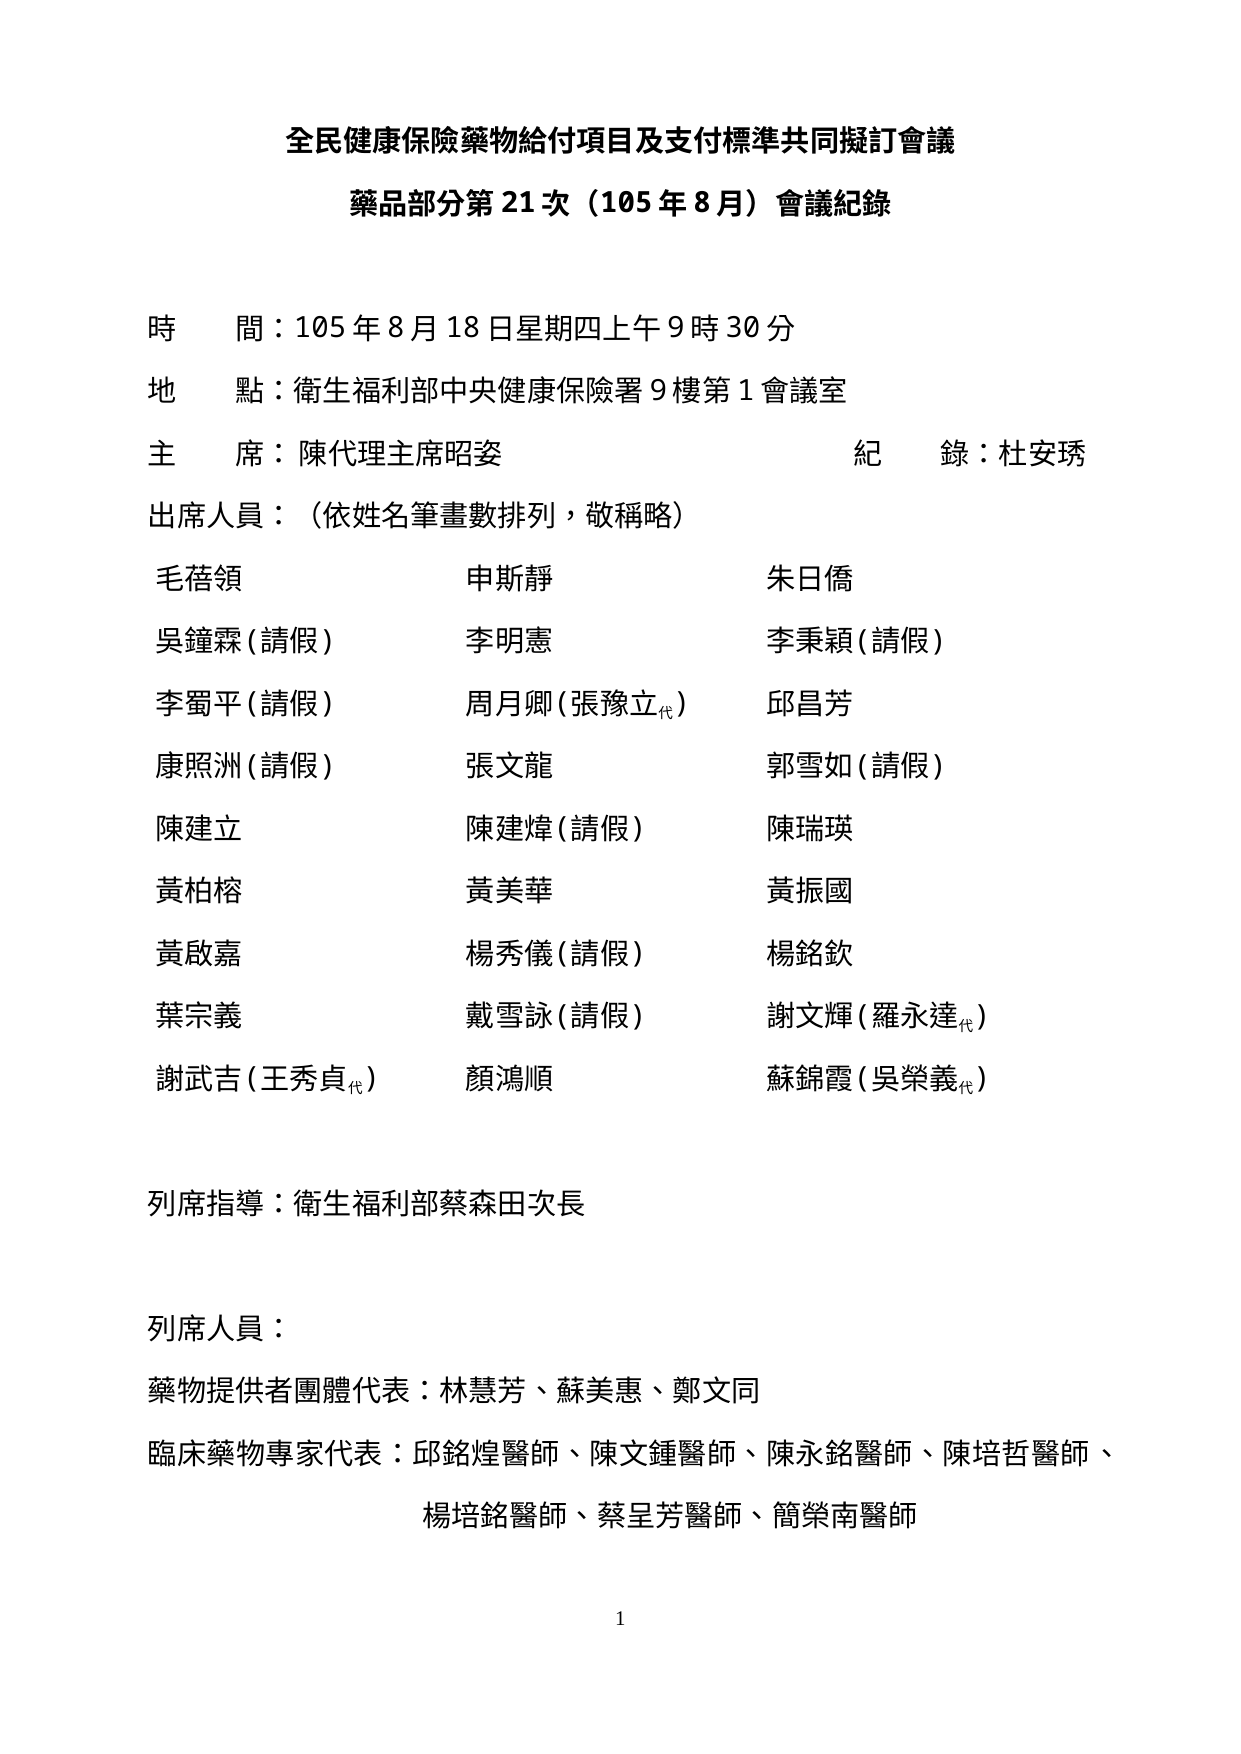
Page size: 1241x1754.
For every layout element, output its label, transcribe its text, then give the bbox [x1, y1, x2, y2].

table_cell 張文龍 [454, 723, 754, 785]
text 全民健康保險藥物給付項目及支付標準共同擬訂會議 [148, 97, 1092, 160]
table_cell 黃振國 [755, 848, 1055, 910]
table_cell 謝武吉(王秀貞代) [144, 1035, 454, 1097]
text 主 席： 陳代理主席昭姿 紀 錄：杜安琇 [148, 410, 1092, 472]
table_cell 郭雪如(請假) [755, 723, 1055, 785]
table_cell 陳建煒(請假) [454, 785, 754, 847]
table_cell 周月卿(張豫立代) [454, 660, 754, 722]
text 時 間：105年8月18日星期四上午9時30分 [148, 285, 1092, 347]
table_cell 陳瑞瑛 [755, 785, 1055, 847]
table_header 毛蓓領 [144, 535, 454, 597]
text 出席人員：（依姓名筆畫數排列，敬稱略） [148, 472, 1092, 535]
text 地 點：衛生福利部中央健康保險署9樓第1會議室 [148, 347, 1092, 410]
table_cell 戴雪詠(請假) [454, 973, 754, 1035]
table_cell 康照洲(請假) [144, 723, 454, 785]
table_header 朱日僑 [755, 535, 1055, 597]
table_cell 葉宗義 [144, 973, 454, 1035]
table_cell 黃美華 [454, 848, 754, 910]
text 藥品部分第21次（105年8月）會議紀錄 [148, 160, 1092, 222]
table_cell 黃啟嘉 [144, 910, 454, 972]
table_cell 吳鐘霖(請假) [144, 598, 454, 660]
table_cell 蘇錦霞(吳榮義代) [755, 1035, 1055, 1097]
table_cell 李明憲 [454, 598, 754, 660]
text 列席指導：衛生福利部蔡森田次長 [148, 1160, 1092, 1222]
table_cell 黃柏榕 [144, 848, 454, 910]
table_cell 楊銘欽 [755, 910, 1055, 972]
table_cell 邱昌芳 [755, 660, 1055, 722]
table_cell 陳建立 [144, 785, 454, 847]
table_cell 李蜀平(請假) [144, 660, 454, 722]
text 列席人員： [148, 1285, 1092, 1347]
text 藥物提供者團體代表：林慧芳、蘇美惠、鄭文同 [148, 1347, 1092, 1410]
table_cell 謝文輝(羅永達代) [755, 973, 1055, 1035]
table_header 申斯靜 [454, 535, 754, 597]
table_cell 顏鴻順 [454, 1035, 754, 1097]
table_cell 楊秀儀(請假) [454, 910, 754, 972]
table_cell 李秉穎(請假) [755, 598, 1055, 660]
text 臨床藥物專家代表：邱銘煌醫師、陳文鍾醫師、陳永銘醫師、陳培哲醫師、楊培銘醫師、蔡呈芳醫師、簡榮南醫師 [148, 1410, 1092, 1535]
